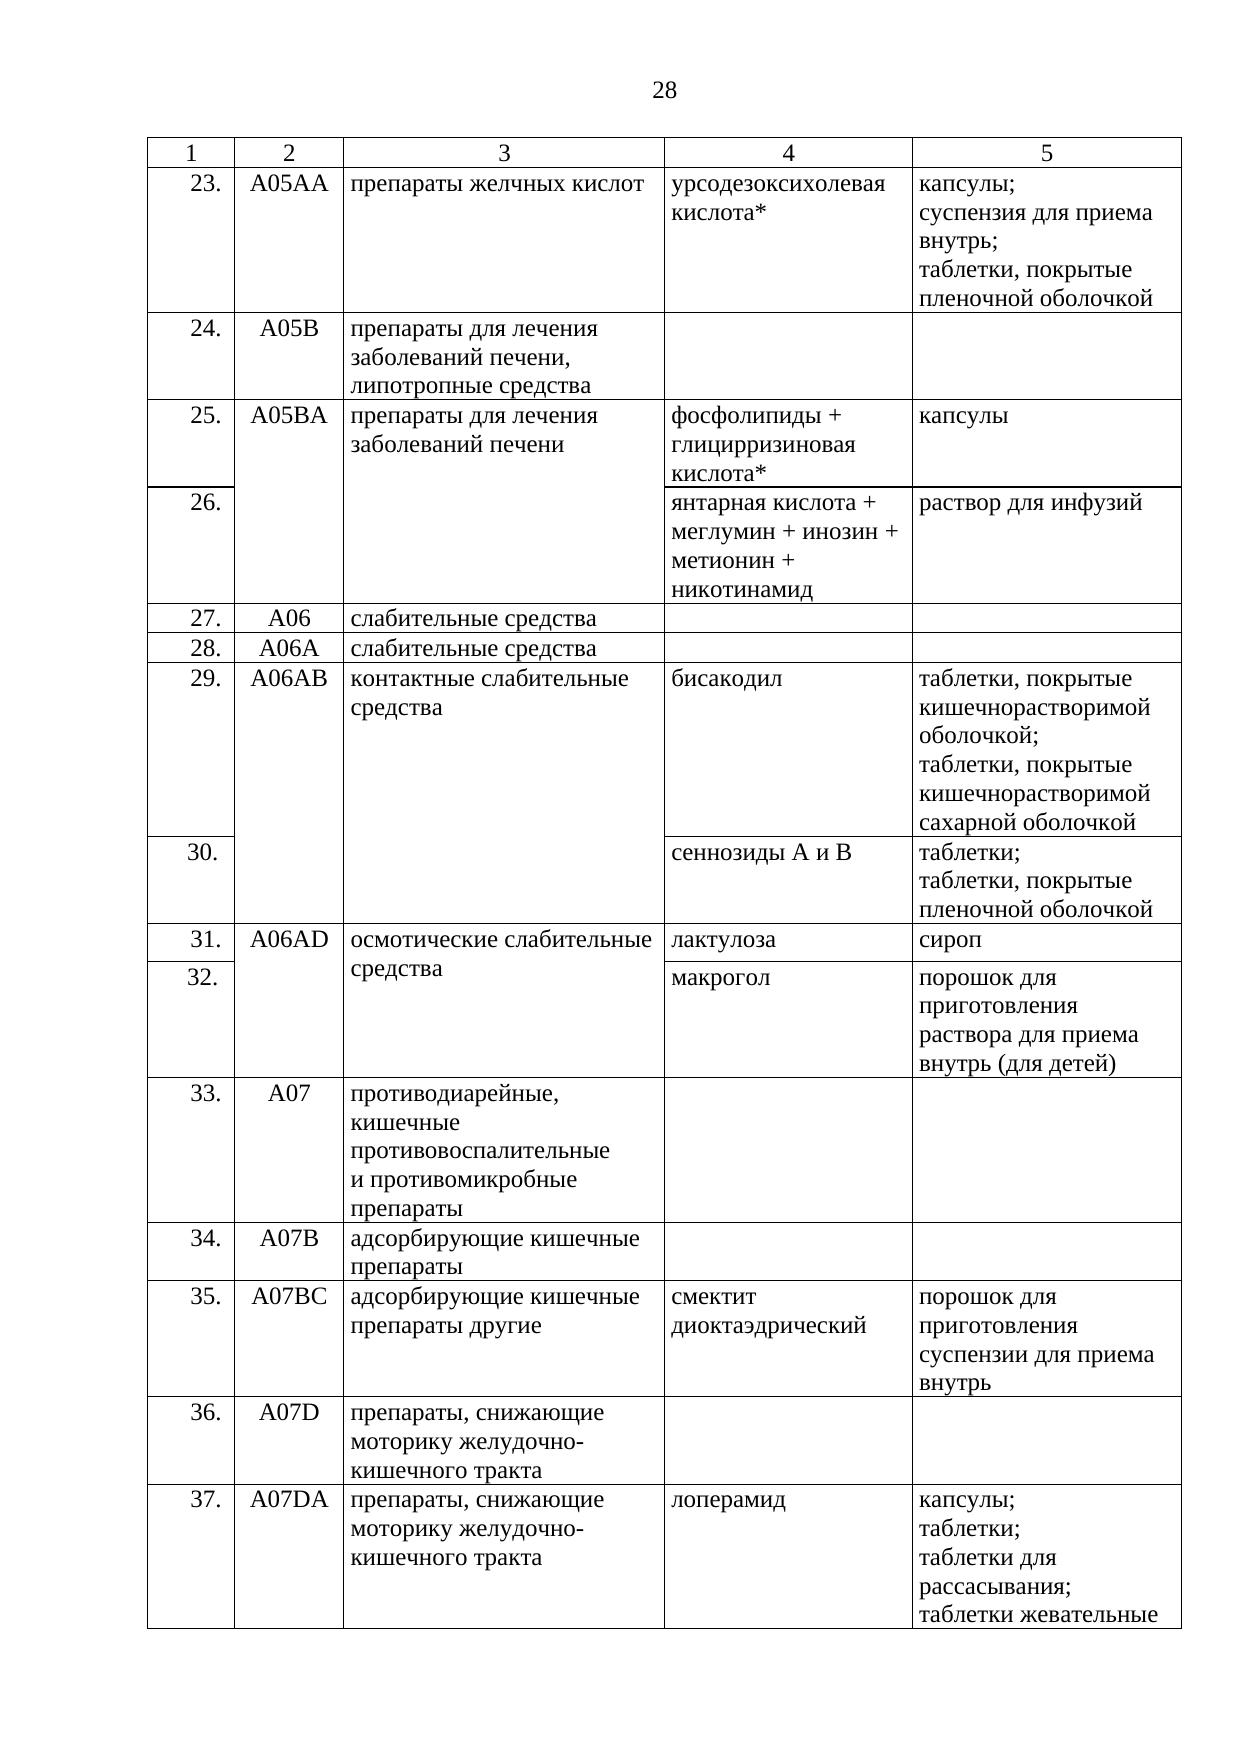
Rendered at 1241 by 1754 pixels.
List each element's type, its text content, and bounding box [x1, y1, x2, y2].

table_cell [913, 1223, 1181, 1280]
table_cell сеннозиды A и B [665, 837, 912, 923]
table_cell [148, 924, 234, 961]
table_cell [148, 488, 234, 602]
table_cell [148, 1223, 234, 1280]
table_cell противодиарейные, кишечные противовоспалительные и противомикробные препараты [344, 1078, 664, 1222]
table_cell адсорбирующие кишечные препараты другие [344, 1281, 664, 1396]
table_cell [913, 633, 1181, 662]
table_cell [148, 962, 234, 1077]
table_cell [148, 400, 234, 486]
table_cell A07BC [235, 1281, 343, 1396]
table_cell A06 [235, 604, 343, 632]
table_cell [913, 1078, 1181, 1222]
table_cell препараты для лечения заболеваний печени [344, 400, 664, 602]
table_cell [148, 837, 234, 923]
table_cell [344, 836, 664, 923]
table_cell препараты для лечения заболеваний печени, липотропные средства [344, 313, 664, 399]
table_cell [148, 1078, 234, 1222]
table_header 4 [665, 138, 912, 167]
table_cell [913, 1397, 1181, 1483]
table_cell A05BA [235, 400, 343, 602]
table_cell [665, 633, 912, 662]
table_cell [148, 1281, 234, 1396]
table_cell слабительные средства [344, 633, 664, 662]
table_header 1 [148, 138, 234, 167]
table_cell адсорбирующие кишечные препараты [344, 1223, 664, 1280]
table_cell раствор для инфузий [913, 488, 1181, 602]
table_cell [148, 604, 234, 632]
table_cell A07 [235, 1078, 343, 1222]
table_cell [148, 633, 234, 662]
table_cell A06A [235, 633, 343, 662]
table_cell контактные слабительные средства [344, 663, 664, 836]
table_cell препараты, снижающие моторику желудочно-кишечного тракта [344, 1397, 664, 1483]
table_cell препараты желчных кислот [344, 168, 664, 312]
table_cell A06AD [235, 924, 343, 1077]
table_cell [665, 1223, 912, 1280]
table_cell янтарная кислота + меглумин + инозин + метионин + никотинамид [665, 488, 912, 602]
table_cell [148, 663, 234, 836]
table_cell A05B [235, 313, 343, 399]
table_cell порошок для приготовления суспензии для приема внутрь [913, 1281, 1181, 1396]
table_cell лактулоза [665, 924, 912, 961]
table_cell A07B [235, 1223, 343, 1280]
table_cell [913, 313, 1181, 399]
table_cell [148, 313, 234, 399]
table_cell сироп [913, 924, 1181, 961]
table_cell [148, 1397, 234, 1483]
table_cell [148, 168, 234, 312]
table_cell бисакодил [665, 663, 912, 836]
table_cell капсулы [913, 400, 1181, 486]
table_cell A07DA [235, 1485, 343, 1628]
table_cell [665, 313, 912, 399]
table_cell препараты, снижающие моторику желудочно-кишечного тракта [344, 1485, 664, 1628]
table_cell [148, 1485, 234, 1628]
table_cell [665, 604, 912, 632]
table_cell порошок для приготовления раствора для приема внутрь (для детей) [913, 962, 1181, 1077]
table_cell фосфолипиды + глицирризиновая кислота* [665, 400, 912, 486]
table_cell смектит диоктаэдрический [665, 1281, 912, 1396]
table_cell урсодезоксихолевая кислота* [665, 168, 912, 312]
table_cell A06AB [235, 663, 343, 836]
table_cell [665, 1078, 912, 1222]
table_cell таблетки, покрытые кишечнорастворимой оболочкой; таблетки, покрытые кишечнорастворимой сахарной оболочкой [913, 663, 1181, 836]
table_cell [235, 836, 343, 923]
table_cell лоперамид [665, 1485, 912, 1628]
table_cell [913, 604, 1181, 632]
table_cell капсулы; суспензия для приема внутрь; таблетки, покрытые пленочной оболочкой [913, 168, 1181, 312]
table_cell [665, 1397, 912, 1483]
table_cell осмотические слабительные средства [344, 924, 664, 1077]
table_header 5 [913, 138, 1181, 167]
table_cell A05AA [235, 168, 343, 312]
table_cell A07D [235, 1397, 343, 1483]
table_cell слабительные средства [344, 604, 664, 632]
table_cell макрогол [665, 962, 912, 1077]
table_cell таблетки; таблетки, покрытые пленочной оболочкой [913, 837, 1181, 923]
table_header 3 [344, 138, 664, 167]
table_cell капсулы; таблетки; таблетки для рассасывания; таблетки жевательные [913, 1485, 1181, 1628]
table_header 2 [235, 138, 343, 167]
